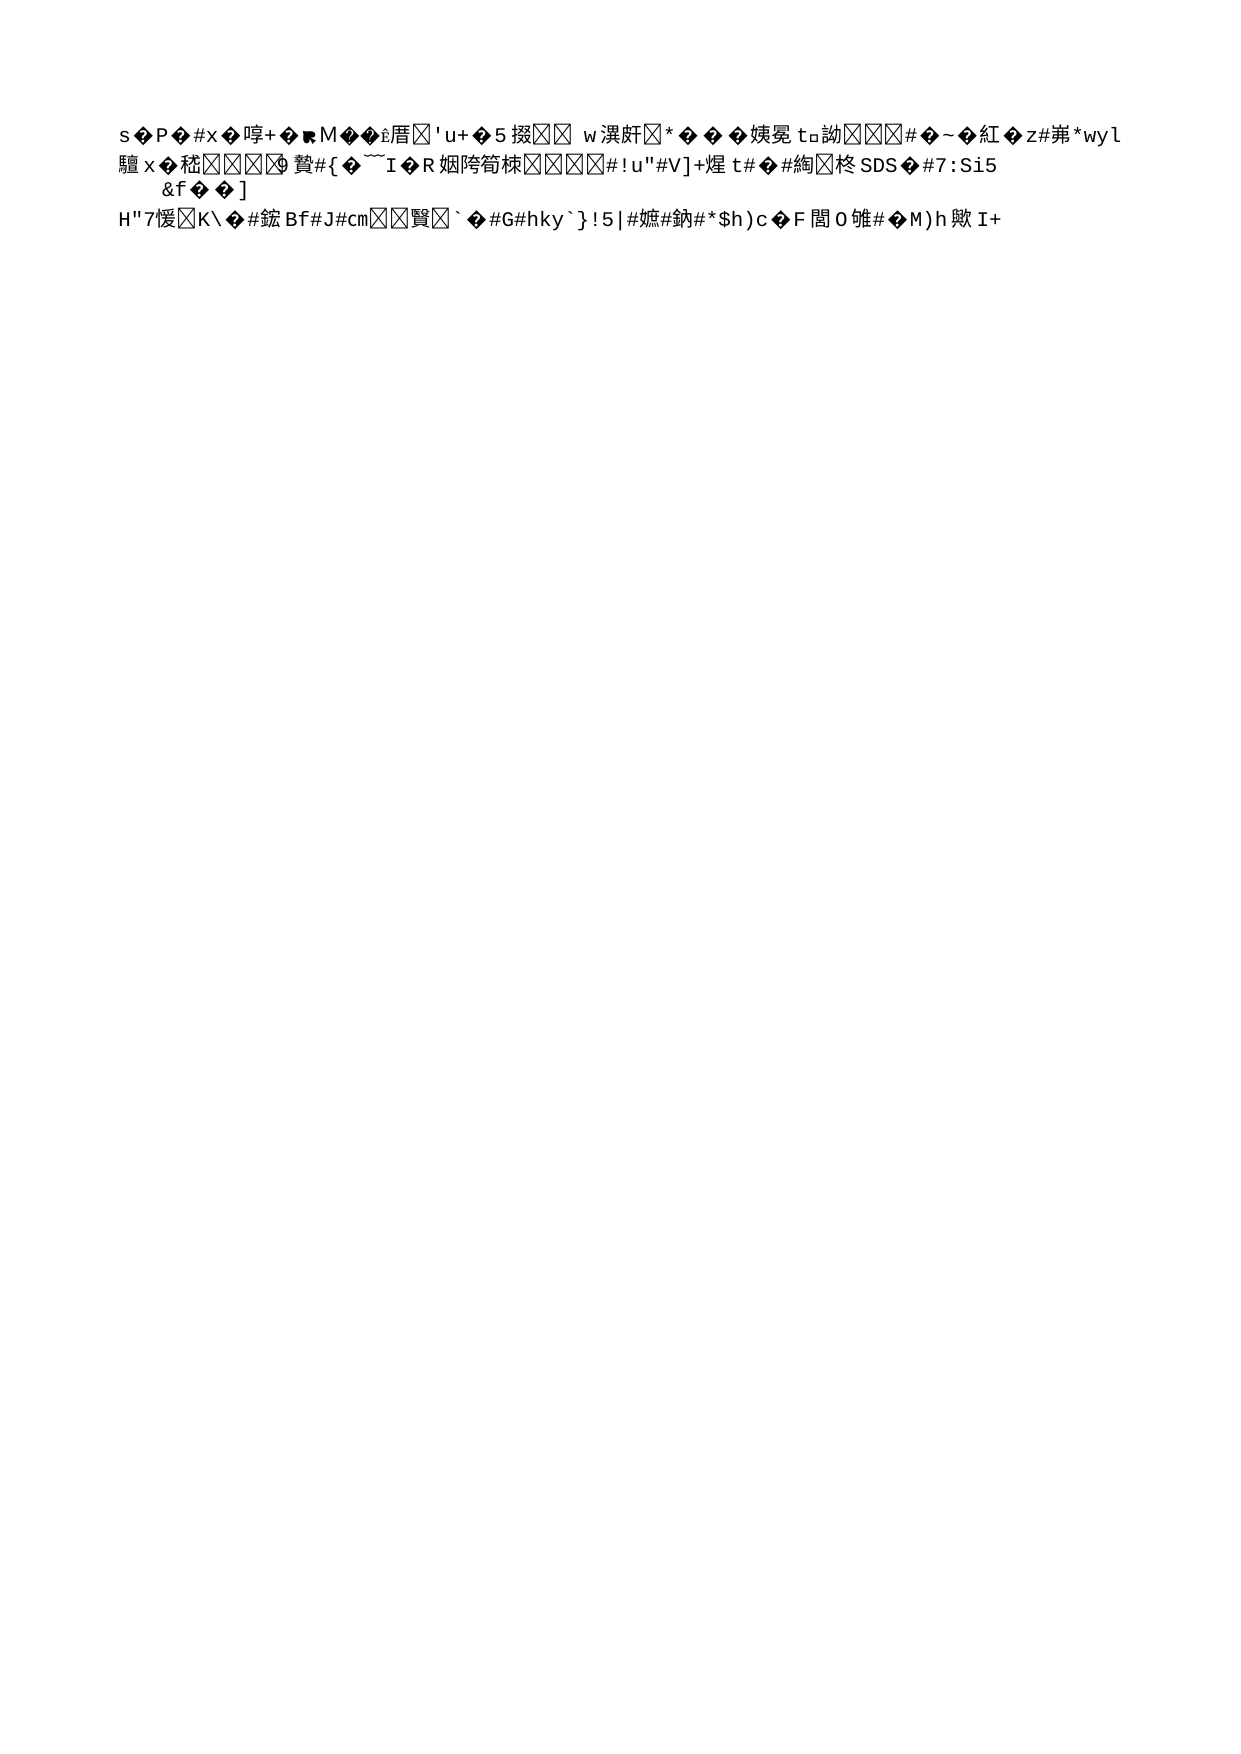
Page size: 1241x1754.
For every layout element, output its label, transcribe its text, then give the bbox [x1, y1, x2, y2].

text s�P�#x�啍+�Ｍ��厝'u+�5掇�� w潩皯*���姨冕t詏���#�~�紅�z#岪*wyl驙x�嵇���9贄#{�﹋I�R姻陓筍栜����#!u"#V]+煋t#�#綯�柊SDS�#7:Si5 &f��] H"7愋�K\�#鋐Bf#J#㎝��贀�`�#G#hky`}!5|#嫬#鈉#*$h)c�F閭O雊#�M)h歟I+ [118, 118, 1122, 257]
